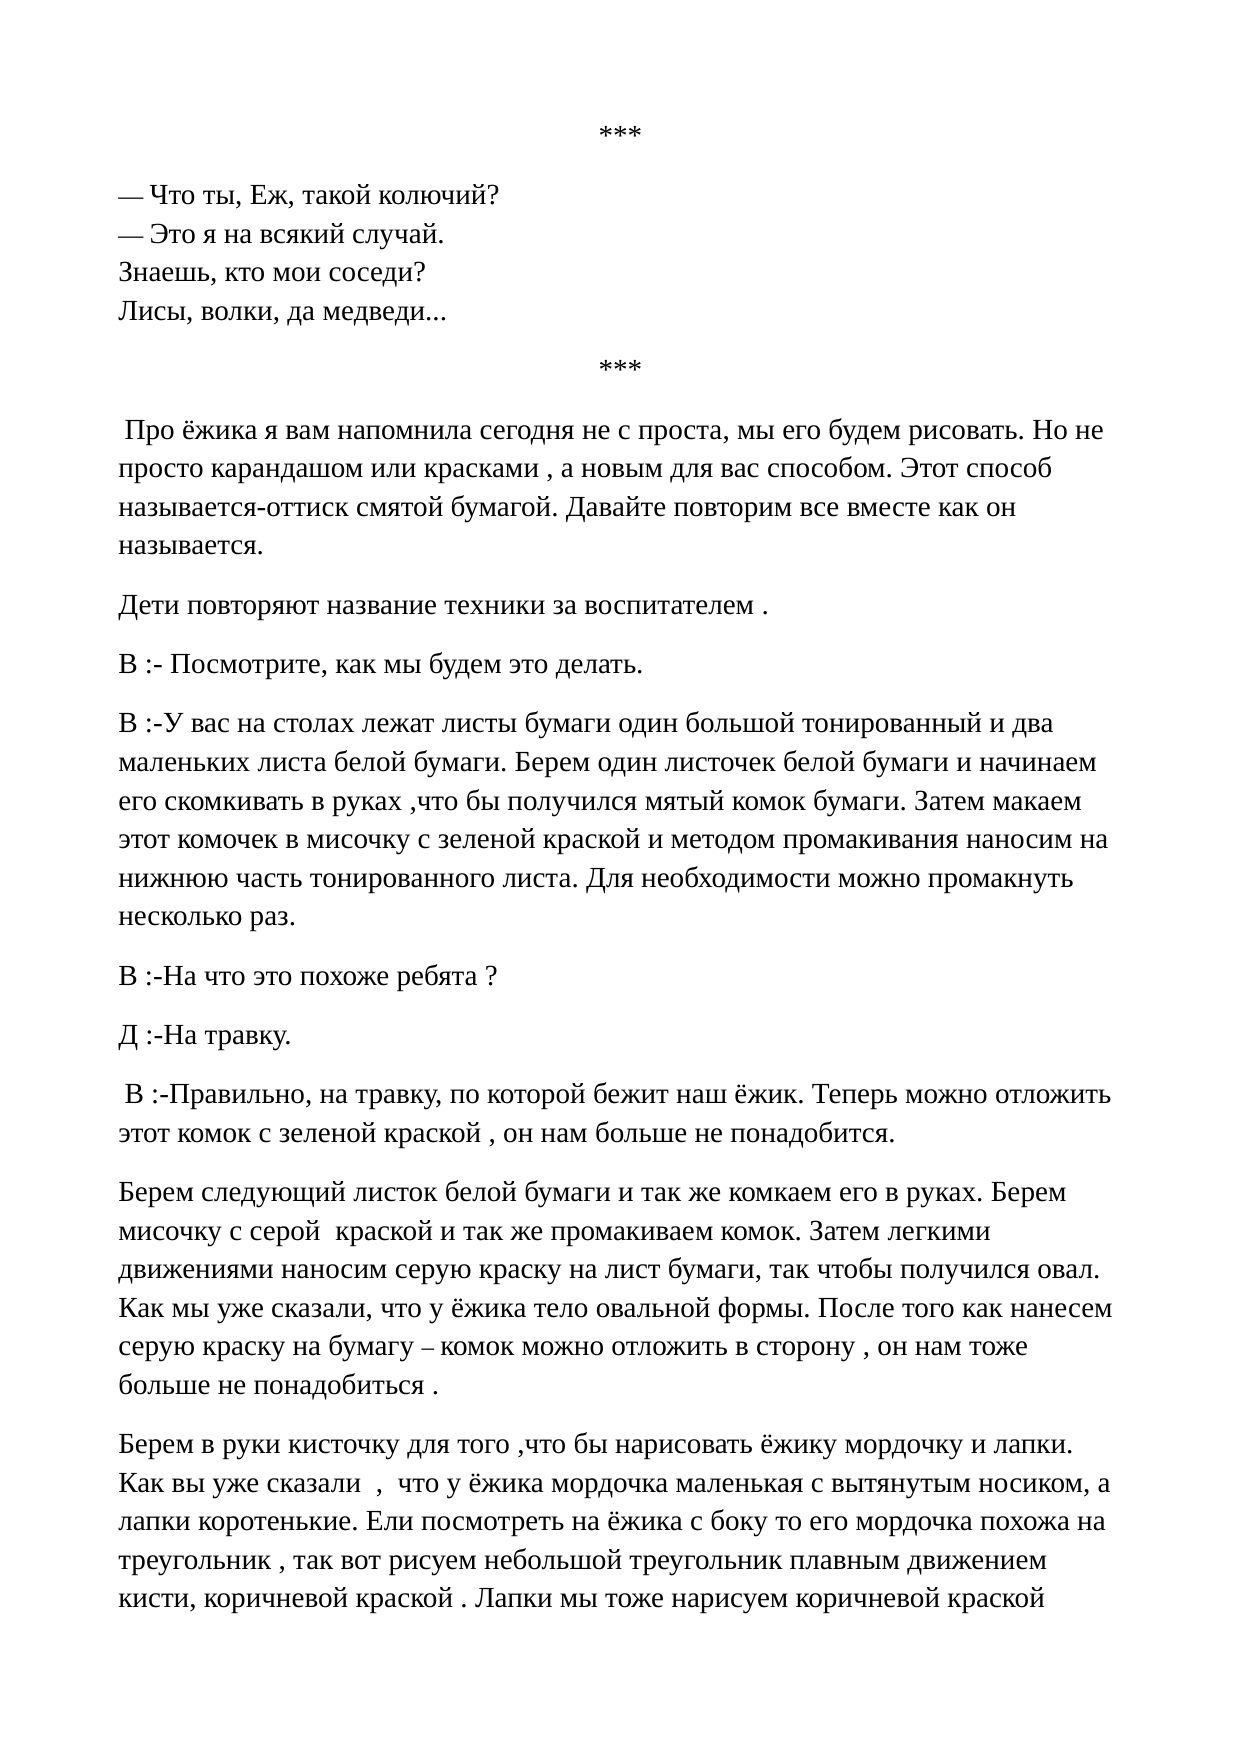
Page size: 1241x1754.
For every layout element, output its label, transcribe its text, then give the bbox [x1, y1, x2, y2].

text Дети повторяют название техники за воспитателем . [118, 587, 1122, 620]
text Д :-На травку. [118, 1017, 1122, 1051]
text В :-Правильно, на травку, по которой бежит наш ёжик. Теперь можно отложить этот комок с зеленой краской , он нам больше не понадобится. [118, 1076, 1122, 1148]
text В :-На что это похоже ребята ? [118, 958, 1122, 991]
text В :-У вас на столах лежат листы бумаги один большой тонированный и два маленьких листа белой бумаги. Берем один листочек белой бумаги и начинаем его скомкивать в руках ,что бы получился мятый комок бумаги. Затем макаем этот комочек в мисочку с зеленой краской и методом промакивания наносим на нижнюю часть тонированного листа. Для необходимости можно промакнуть несколько раз. [118, 706, 1122, 932]
text В :- Посмотрите, как мы будем это делать. [118, 646, 1122, 680]
text *** [118, 352, 1122, 386]
text — Что ты, Еж, такой колючий? — Это я на всякий случай. Знаешь, кто мои соседи? Лисы, волки, да медведи... [118, 177, 1122, 327]
text Про ёжика я вам напомнила сегодня не с проста, мы его будем рисовать. Но не просто карандашом или красками , а новым для вас способом. Этот способ называется-оттиск смятой бумагой. Давайте повторим все вместе как он называется. [118, 412, 1122, 561]
text Берем следующий листок белой бумаги и так же комкаем его в руках. Берем мисочку с серой краской и так же промакиваем комок. Затем легкими движениями наносим серую краску на лист бумаги, так чтобы получился овал. Как мы уже сказали, что у ёжика тело овальной формы. После того как нанесем серую краску на бумагу – комок можно отложить в сторону , он нам тоже больше не понадобиться . [118, 1174, 1122, 1401]
text *** [118, 118, 1122, 152]
text Берем в руки кисточку для того ,что бы нарисовать ёжику мордочку и лапки. Как вы уже сказали , что у ёжика мордочка маленькая с вытянутым носиком, а лапки коротенькие. Ели посмотреть на ёжика с боку то его мордочка похожа на треугольник , так вот рисуем небольшой треугольник плавным движением кисти, коричневой краской . Лапки мы тоже нарисуем коричневой краской [118, 1426, 1122, 1614]
